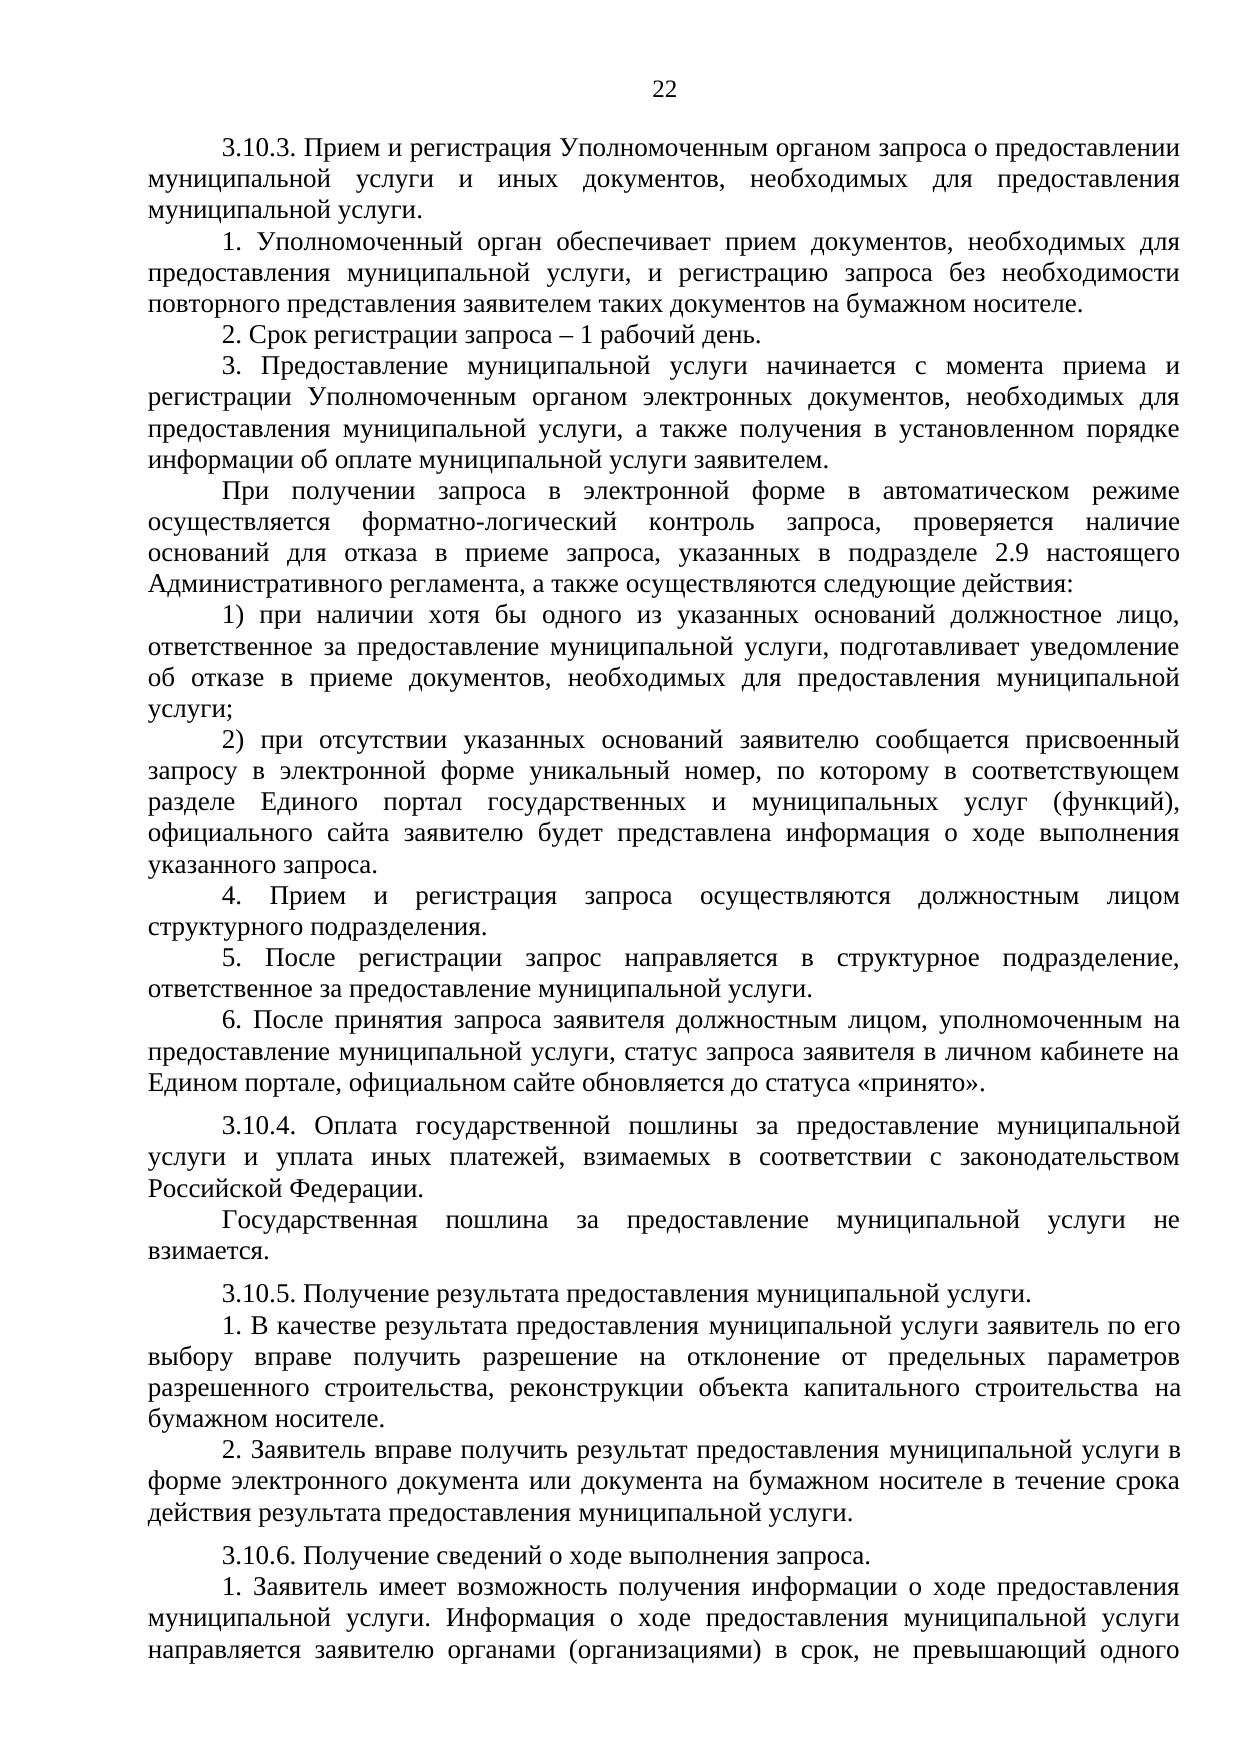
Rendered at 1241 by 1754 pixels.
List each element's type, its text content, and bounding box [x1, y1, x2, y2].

text 4. Прием и регистрация запроса осуществляются должностным лицом структурного подразделения. [148, 879, 1181, 941]
text 3.10.6. Получение сведений о ходе выполнения запроса. [148, 1539, 1181, 1570]
text 3.10.4. Оплата государственной пошлины за предоставление муниципальной услуги и уплата иных платежей, взимаемых в соответствии с законодательством Российской Федерации. [148, 1109, 1181, 1203]
text 5. После регистрации запрос направляется в структурное подразделение, ответственное за предоставление муниципальной услуги. [148, 941, 1181, 1003]
text 1. Уполномоченный орган обеспечивает прием документов, необходимых для предоставления муниципальной услуги, и регистрацию запроса без необходимости повторного представления заявителем таких документов на бумажном носителе. [148, 225, 1181, 318]
text 1. Заявитель имеет возможность получения информации о ходе предоставления муниципальной услуги. Информация о ходе предоставления муниципальной услуги направляется заявителю органами (организациями) в срок, не превышающий одного [148, 1570, 1181, 1664]
text 1) при наличии хотя бы одного из указанных оснований должностное лицо, ответственное за предоставление муниципальной услуги, подготавливает уведомление об отказе в приеме документов, необходимых для предоставления муниципальной услуги; [148, 598, 1181, 723]
text 2) при отсутствии указанных оснований заявителю сообщается присвоенный запросу в электронной форме уникальный номер, по которому в соответствующем разделе Единого портал государственных и муниципальных услуг (функций), официального сайта заявителю будет представлена информация о ходе выполнения указанного запроса. [148, 723, 1181, 879]
text 3. Предоставление муниципальной услуги начинается с момента приема и регистрации Уполномоченным органом электронных документов, необходимых для предоставления муниципальной услуги, а также получения в установленном порядке информации об оплате муниципальной услуги заявителем. [148, 349, 1181, 474]
text 1. В качестве результата предоставления муниципальной услуги заявитель по его выбору вправе получить разрешение на отклонение от предельных параметров разрешенного строительства, реконструкции объекта капитального строительства на бумажном носителе. [148, 1309, 1181, 1433]
text 2. Срок регистрации запроса – 1 рабочий день. [148, 318, 1181, 349]
text 6. После принятия запроса заявителя должностным лицом, уполномоченным на предоставление муниципальной услуги, статус запроса заявителя в личном кабинете на Едином портале, официальном сайте обновляется до статуса «принято». [148, 1003, 1181, 1097]
text Государственная пошлина за предоставление муниципальной услуги не взимается. [148, 1203, 1181, 1265]
text При получении запроса в электронной форме в автоматическом режиме осуществляется форматно-логический контроль запроса, проверяется наличие оснований для отказа в приеме запроса, указанных в подразделе 2.9 настоящего Административного регламента, а также осуществляются следующие действия: [148, 474, 1181, 598]
text 3.10.5. Получение результата предоставления муниципальной услуги. [148, 1278, 1181, 1309]
text 3.10.3. Прием и регистрация Уполномоченным органом запроса о предоставлении муниципальной услуги и иных документов, необходимых для предоставления муниципальной услуги. [148, 131, 1181, 225]
text 2. Заявитель вправе получить результат предоставления муниципальной услуги в форме электронного документа или документа на бумажном носителе в течение срока действия результата предоставления муниципальной услуги. [148, 1433, 1181, 1527]
